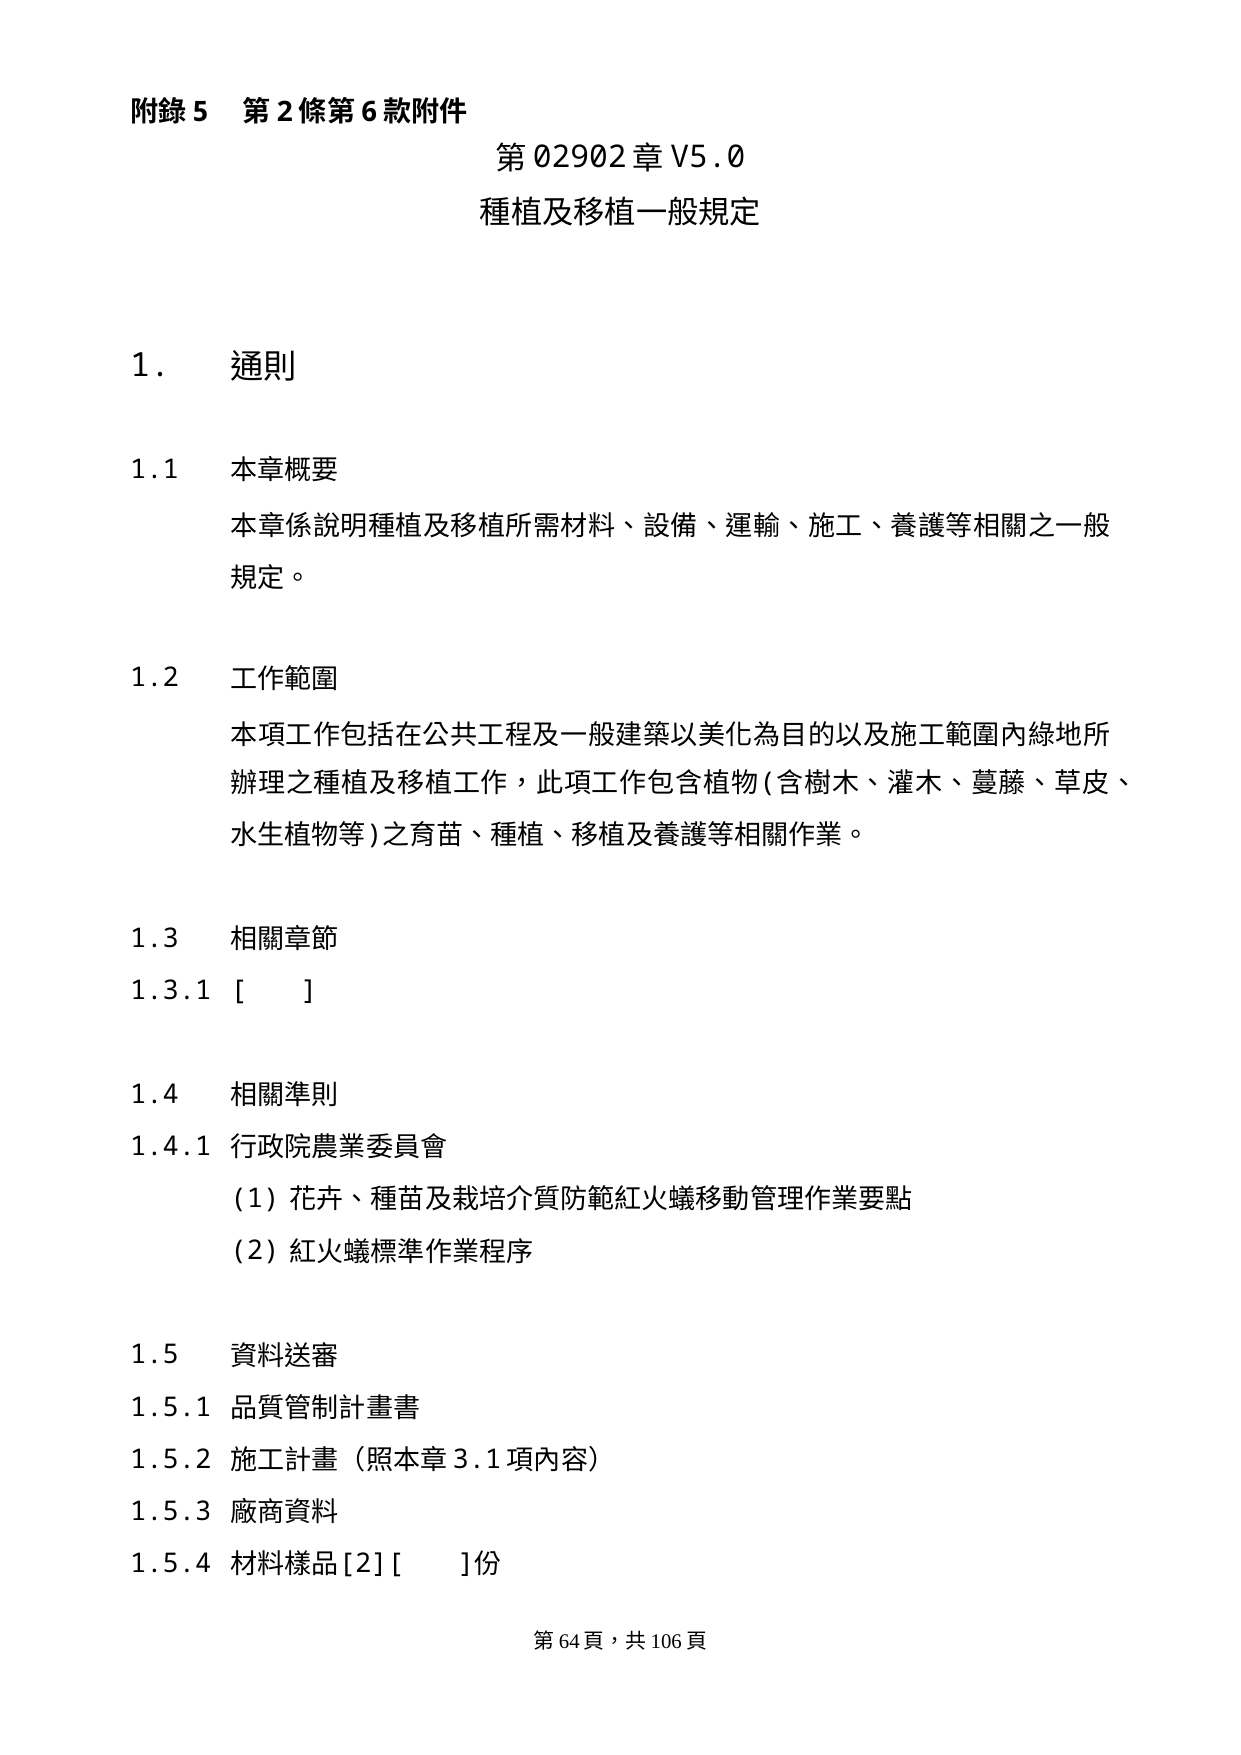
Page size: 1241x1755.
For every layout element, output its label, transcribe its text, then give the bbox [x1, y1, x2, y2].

text (2) 紅火蟻標準作業程序 [230, 1223, 1110, 1275]
text 1.4.1 行政院農業委員會 [130, 1119, 1110, 1171]
text 1.3 相關章節 [130, 911, 1110, 963]
text 1.4 相關準則 [130, 1067, 1110, 1119]
text 本項工作包括在公共工程及一般建築以美化為目的以及施工範圍內綠地所辦理之種植及移植工作，此項工作包含植物(含樹木、灌木、蔓藤、草皮、水生植物等)之育苗、種植、移植及養護等相關作業。 [230, 702, 1110, 859]
text 1.1 本章概要 [130, 442, 1110, 494]
text 1.5.1 品質管制計畫書 [130, 1379, 1110, 1432]
text 第02902章V5.0 [130, 129, 1110, 182]
text 1.2 工作範圍 [130, 650, 1110, 702]
text 附錄5 第2條第6款附件 [130, 89, 1110, 129]
text 1.5 資料送審 [130, 1327, 1110, 1379]
text 1.5.3 廠商資料 [130, 1484, 1110, 1536]
text (1) 花卉、種苗及栽培介質防範紅火蟻移動管理作業要點 [230, 1171, 1110, 1223]
text 1.5.2 施工計畫（照本章3.1項內容） [130, 1432, 1110, 1484]
text 1.3.1 [ ] [130, 963, 1110, 1015]
text 本章係說明種植及移植所需材料、設備、運輸、施工、養護等相關之一般規定。 [230, 494, 1110, 598]
text 1. 通則 [130, 286, 1110, 442]
text 種植及移植一般規定 [130, 182, 1110, 234]
text 1.5.4 材料樣品[2][ ]份 [130, 1536, 1110, 1588]
